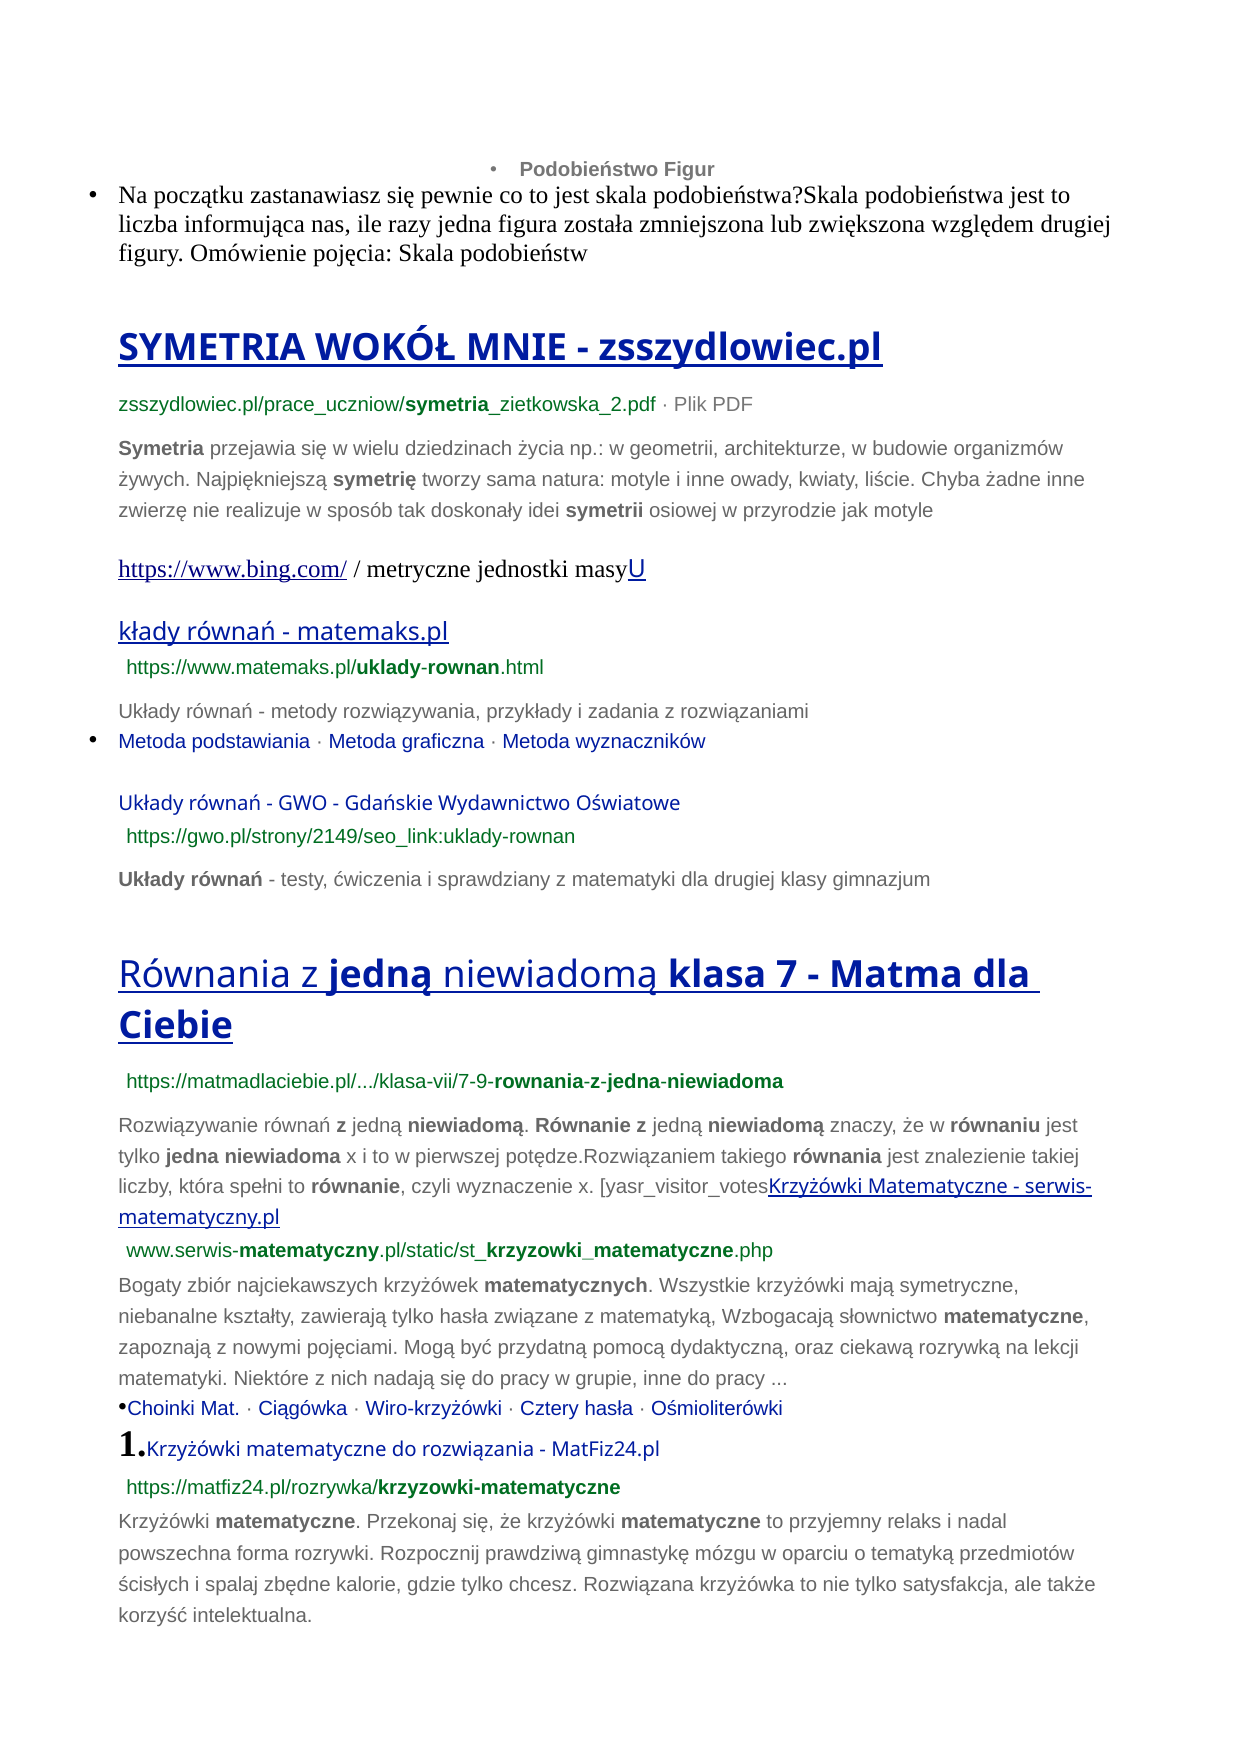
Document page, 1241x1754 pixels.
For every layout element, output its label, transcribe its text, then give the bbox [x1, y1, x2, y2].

list Metoda podstawiania · Metoda graficzna · Metoda wyznaczników [118, 722, 1122, 753]
subtitle SYMETRIA WOKÓŁ MNIE - zsszydlowiec.pl [118, 321, 1122, 372]
text zsszydlowiec.pl/prace_uczniow/symetria_zietkowska_2.pdf · Plik PDF [118, 384, 1122, 415]
subtitle Krzyżówki matematyczne do rozwiązania - MatFiz24.pl [118, 1421, 1122, 1464]
text https://www.matemaks.pl/uklady-rownan.html [126, 647, 1113, 678]
list Bogaty zbiór najciekawszych krzyżówek matematycznych. Wszystkie krzyżówki mają symetryczne, niebanalne kształty, zawierają tylko hasła związane z matematyką, Wzbogacają słownictwo matematyczne, zapoznają z nowymi pojęciami. Mogą być przydatną pomocą dydaktyczną, oraz ciekawą rozrywką na lekcji matematyki. Niektóre z nich nadają się do pracy w grupie, inne do pracy ... [118, 1265, 1122, 1390]
text kłady równań - matemaks.pl [118, 613, 1122, 647]
list https://matfiz24.pl/rozrywka/krzyzowki-matematyczne [126, 1467, 1113, 1499]
text https://matmadlaciebie.pl/.../klasa-vii/7-9-rownania-z-jedna-niewiadoma [126, 1062, 1113, 1093]
list www.serwis-matematyczny.pl/static/st_krzyzowki_matematyczne.php [126, 1231, 1113, 1262]
text https://gwo.pl/strony/2149/seo_link:uklady-rownan [126, 816, 1113, 847]
text Symetria przejawia się w wielu dziedzinach życia np.: w geometrii, architekturze, w budowie organizmów żywych. Najpiękniejszą symetrię tworzy sama natura: motyle i inne owady, kwiaty, liście. Chyba żadne inne zwierzę nie realizuje w sposób tak doskonały idei symetrii osiowej w przyrodzie jak motyle [118, 428, 1122, 522]
list Choinki Mat. · Ciągówka · Wiro-krzyżówki · Cztery hasła · Ośmioliterówki [118, 1390, 1122, 1421]
subtitle Układy równań - GWO - Gdańskie Wydawnictwo Oświatowe [118, 785, 1122, 816]
list Na początku zastanawiasz się pewnie co to jest skala podobieństwa?Skala podobieństwa jest to liczba informująca nas, ile razy jedna figura została zmniejszona lub zwiększona względem drugiej figury. Omówienie pojęcia: Skala podobieństw [118, 181, 1122, 267]
text Układy równań - testy, ćwiczenia i sprawdziany z matematyki dla drugiej klasy gimnazjum [118, 860, 1122, 891]
text Układy równań - metody rozwiązywania, przykłady i zadania z rozwiązaniami [118, 691, 1122, 722]
text https://www.bing.com/ / metryczne jednostki masyU [118, 550, 1122, 584]
text Rozwiązywanie równań z jedną niewiadomą. Równanie z jedną niewiadomą znaczy, że w równaniu jest tylko jedna niewiadoma x i to w pierwszej potędze.Rozwiązaniem takiego równania jest znalezienie takiej liczby, która spełni to równanie, czyli wyznaczenie x. [yasr_visitor_votesKrzyżówki Matematyczne - serwis-matematyczny.pl [118, 1106, 1122, 1231]
subtitle Równania z jedną niewiadomą klasa 7 - Matma dla Ciebie [118, 947, 1122, 1049]
list Krzyżówki matematyczne. Przekonaj się, że krzyżówki matematyczne to przyjemny relaks i nadal powszechna forma rozrywki. Rozpocznij prawdziwą gimnastykę mózgu w oparciu o tematyką przedmiotów ścisłych i spalaj zbędne kalorie, gdzie tylko chcesz. Rozwiązana krzyżówka to nie tylko satysfakcja, ale także korzyść intelektualna. [118, 1502, 1122, 1627]
list Podobieństwo Figur [118, 118, 1116, 181]
